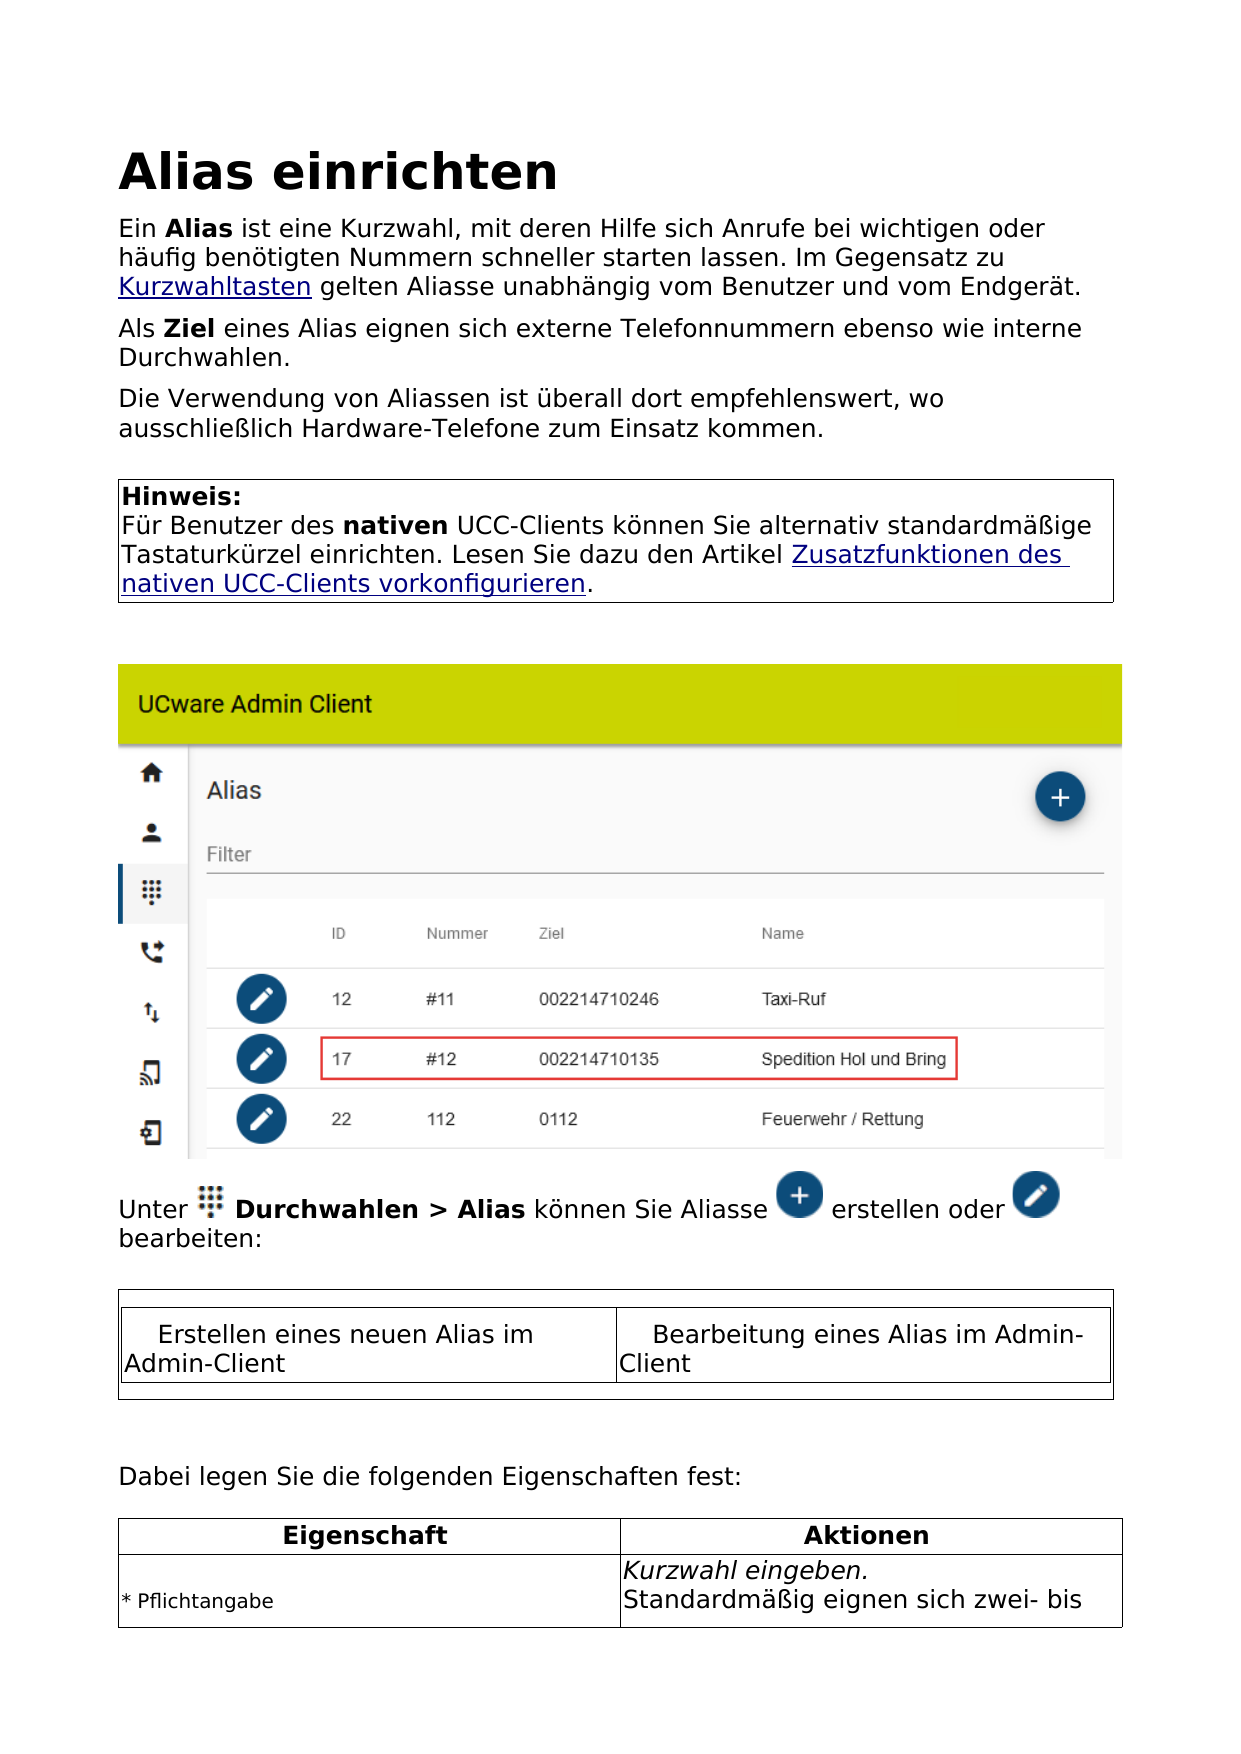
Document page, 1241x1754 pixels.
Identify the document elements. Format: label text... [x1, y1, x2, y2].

text Dabei legen Sie die folgenden Eigenschaften fest: [118, 1462, 1122, 1491]
picture [1012, 1171, 1060, 1218]
table_cell Kurzwahl eingeben. Standardmäßig eignen sich zwei- bis [621, 1555, 1122, 1627]
table_header Bearbeitung eines Alias im Admin-Client [617, 1308, 1110, 1382]
text UnterDurchwahlen > Alias können Sie Aliasse erstellen oder bearbeiten: [118, 1171, 1122, 1253]
table_header Aktionen [621, 1519, 1122, 1553]
text Ein Alias ist eine Kurzwahl, mit deren Hilfe sich Anrufe bei wichtigen oder häufig benötigten Nummern schneller starten lassen. Im Gegensatz zu Kurzwahltasten gelten Aliasse unabhängig vom Benutzer und vom Endgerät. [118, 214, 1122, 301]
table_header Erstellen eines neuen Alias im Admin-Client [122, 1308, 616, 1382]
table_header [119, 1290, 1113, 1399]
text Als Ziel eines Alias eignen sich externe Telefonnummern ebenso wie interne Durchwahlen. [118, 314, 1122, 372]
picture [776, 1171, 823, 1218]
text Die Verwendung von Aliassen ist überall dort empfehlenswert, wo ausschließlich Hardware-Telefone zum Einsatz kommen. [118, 385, 1122, 443]
subtitle Alias einrichten [118, 143, 1122, 201]
picture [118, 664, 1123, 1159]
table_cell * Pflichtangabe [119, 1555, 620, 1627]
table_header Eigenschaft [119, 1519, 620, 1553]
picture [187, 1186, 235, 1218]
table_header Hinweis: Für Benutzer des nativen UCC-Clients können Sie alternativ standardmäßige Tastaturkürzel einrichten. Lesen Sie dazu den Artikel Zusatzfunktionen des nativen UCC-Clients vorkonfigurieren. [119, 480, 1113, 602]
